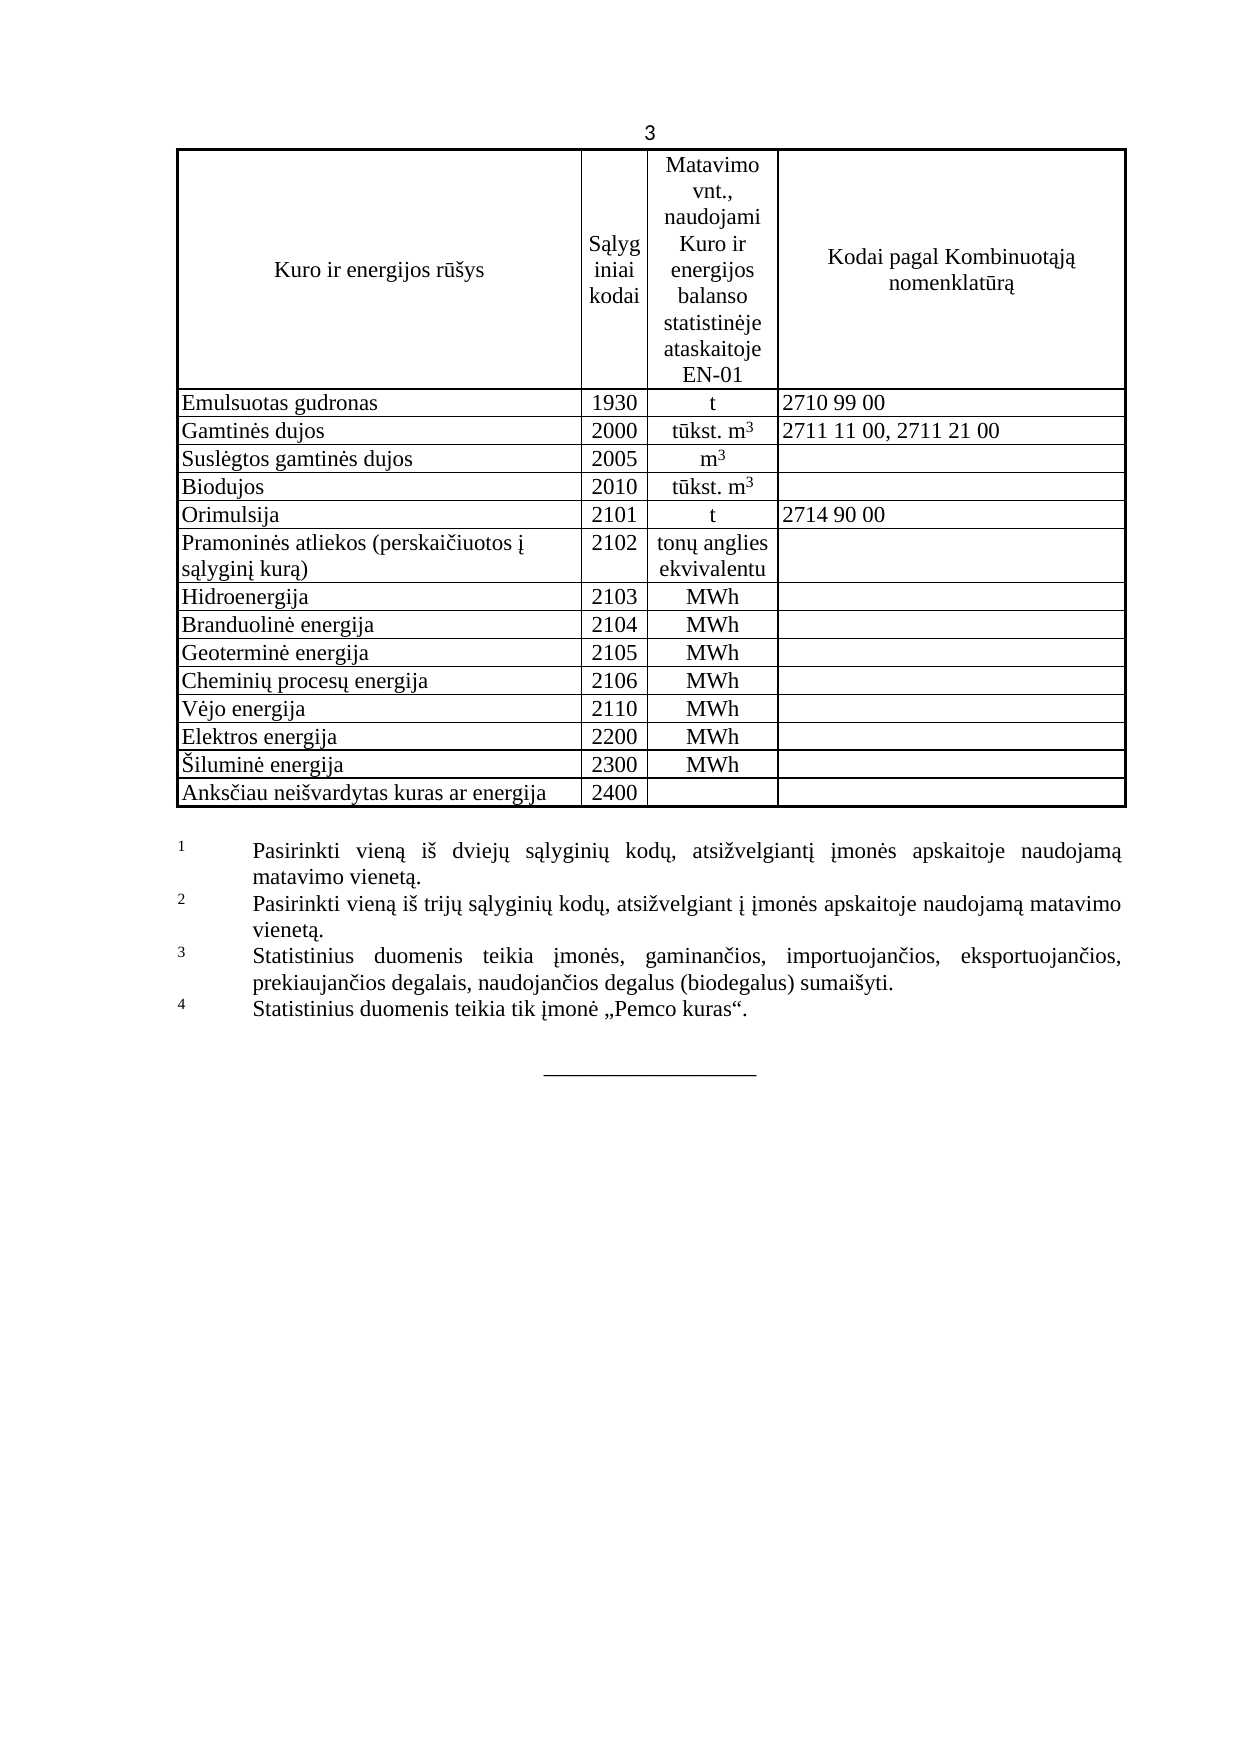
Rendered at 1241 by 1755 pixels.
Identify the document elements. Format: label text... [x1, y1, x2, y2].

table_cell 2103 [643, 583, 647, 610]
table_cell 2104 [643, 611, 647, 638]
table_cell 2400 [582, 779, 586, 805]
table_cell 1930 [582, 390, 586, 416]
table_cell 2106 [582, 667, 586, 693]
table_cell 2000 [643, 417, 647, 444]
text 1 Pasirinkti vieną iš dviejų sąlyginių kodų, atsižvelgiantį įmonės apskaitoje naudojamą matavimo vienetą. [177, 837, 1122, 890]
table_cell 2010 [643, 473, 647, 499]
table_cell 2101 [582, 501, 586, 527]
table_cell [779, 529, 1124, 582]
table_header Kodai pagal Kombinuotąją nomenklatūrą [779, 151, 1124, 388]
table_cell 2106 [643, 667, 647, 693]
table_cell 2300 [582, 751, 586, 777]
table_cell 2110 [582, 695, 586, 721]
table_header Sąlyginiai kodai [582, 151, 647, 388]
table_cell 2000 [582, 417, 586, 444]
table_cell 2005 [582, 445, 586, 472]
table_cell 2300 [643, 751, 647, 777]
table_header Kuro ir energijos rūšys [179, 151, 581, 388]
table_cell 2105 [643, 639, 647, 666]
table_cell 2200 [643, 723, 647, 749]
table_cell 2010 [582, 473, 586, 499]
table_cell 2103 [582, 583, 586, 610]
text _________________ [177, 1050, 1122, 1079]
table_cell 1930 [643, 390, 647, 416]
table_cell 2200 [582, 723, 586, 749]
text 2 Pasirinkti vieną iš trijų sąlyginių kodų, atsižvelgiant į įmonės apskaitoje naudojamą matavimo vienetą. [177, 890, 1122, 942]
table_cell 2104 [582, 611, 586, 638]
table_cell 2101 [643, 501, 647, 527]
text 4 Statistinius duomenis teikia tik įmonė „Pemco kuras“. [177, 995, 1122, 1021]
table_cell 2105 [582, 639, 586, 666]
table_cell 2400 [643, 779, 647, 805]
table_cell 2005 [643, 445, 647, 472]
table_cell 2110 [643, 695, 647, 721]
text 3 Statistinius duomenis teikia įmonės, gaminančios, importuojančios, eksportuojančios, prekiaujančios degalais, naudojančios degalus (biodegalus) sumaišyti. [177, 942, 1122, 995]
table_cell 2102 [582, 529, 647, 582]
